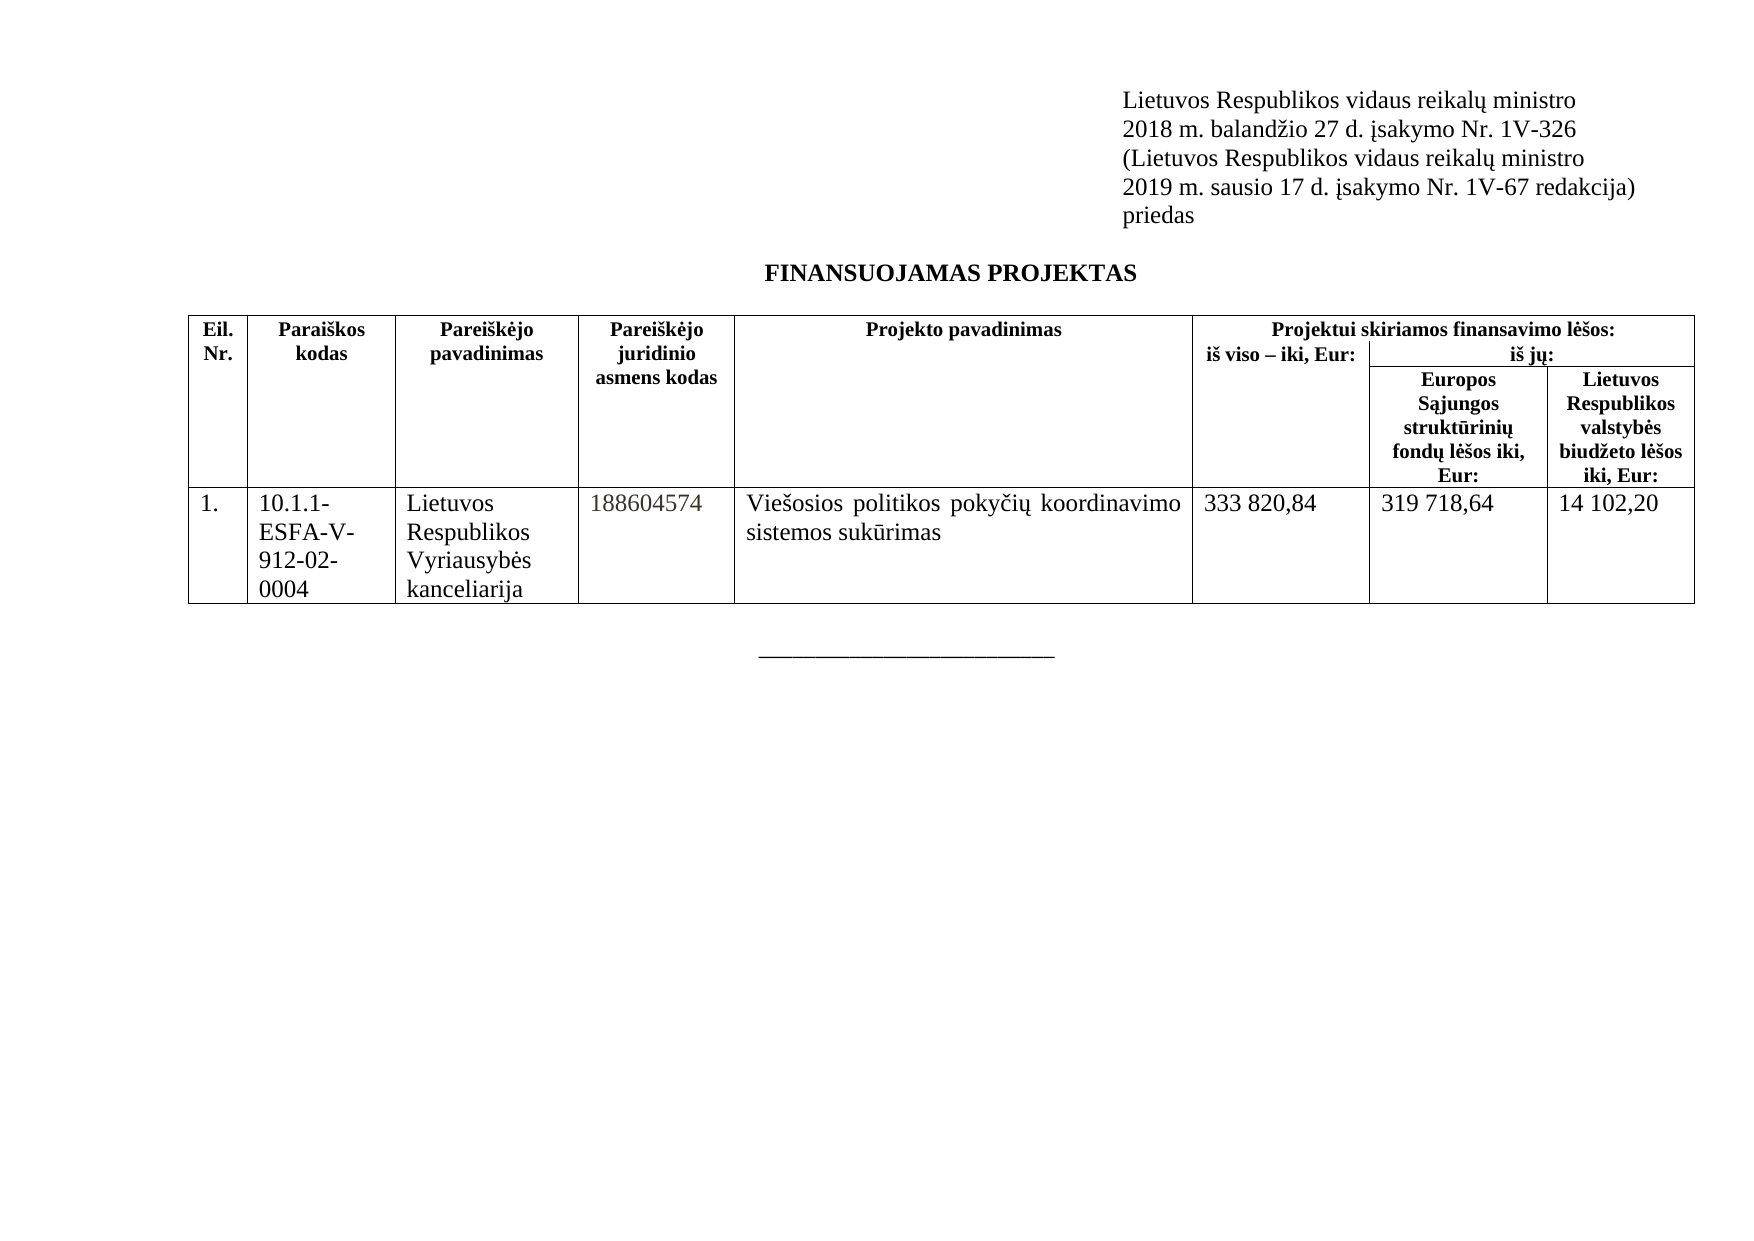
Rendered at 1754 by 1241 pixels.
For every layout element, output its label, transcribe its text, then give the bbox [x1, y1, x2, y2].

text Lietuvos Respublikos vidaus reikalų ministro [1122, 85, 1636, 114]
text FINANSUOJAMAS PROJEKTAS [177, 258, 1636, 287]
table_cell iš viso – iki, Eur: [1193, 341, 1369, 487]
table_header Projekto pavadinimas [735, 316, 1192, 487]
text priedas [1122, 200, 1636, 229]
table_cell 1. [189, 488, 247, 603]
table_cell Lietuvos Respublikos valstybės biudžeto lėšos iki, Eur: [1548, 367, 1694, 487]
table_cell 319 718,64 [1370, 488, 1547, 603]
table_header Projektui skiriamos finansavimo lėšos: [1193, 316, 1694, 341]
table_cell 10.1.1-ESFA-V-912-02-0004 [248, 488, 395, 603]
table_cell 333 820,84 [1193, 488, 1369, 603]
table_header Pareiškėjo juridinio asmens kodas [579, 316, 734, 487]
table_cell Europos Sąjungos struktūrinių fondų lėšos iki, Eur: [1370, 367, 1547, 487]
table_header Pareiškėjo pavadinimas [396, 316, 578, 487]
table_header Paraiškos kodas [248, 316, 395, 487]
text 2018 m. balandžio 27 d. įsakymo Nr. 1V-326 [1122, 114, 1636, 143]
table_cell iš jų: [1370, 341, 1694, 366]
table_cell 188604574 [579, 488, 734, 603]
text 2019 m. sausio 17 d. įsakymo Nr. 1V-67 redakcija) [1122, 172, 1636, 200]
table_cell 14 102,20 [1548, 488, 1694, 603]
table_cell Lietuvos Respublikos Vyriausybės kanceliarija [396, 488, 578, 603]
table_cell Viešosios politikos pokyčių koordinavimo sistemos sukūrimas [735, 488, 1192, 603]
text (Lietuvos Respublikos vidaus reikalų ministro [1122, 143, 1636, 172]
table_header Eil. Nr. [189, 316, 247, 487]
text __________________________ [177, 633, 1636, 661]
